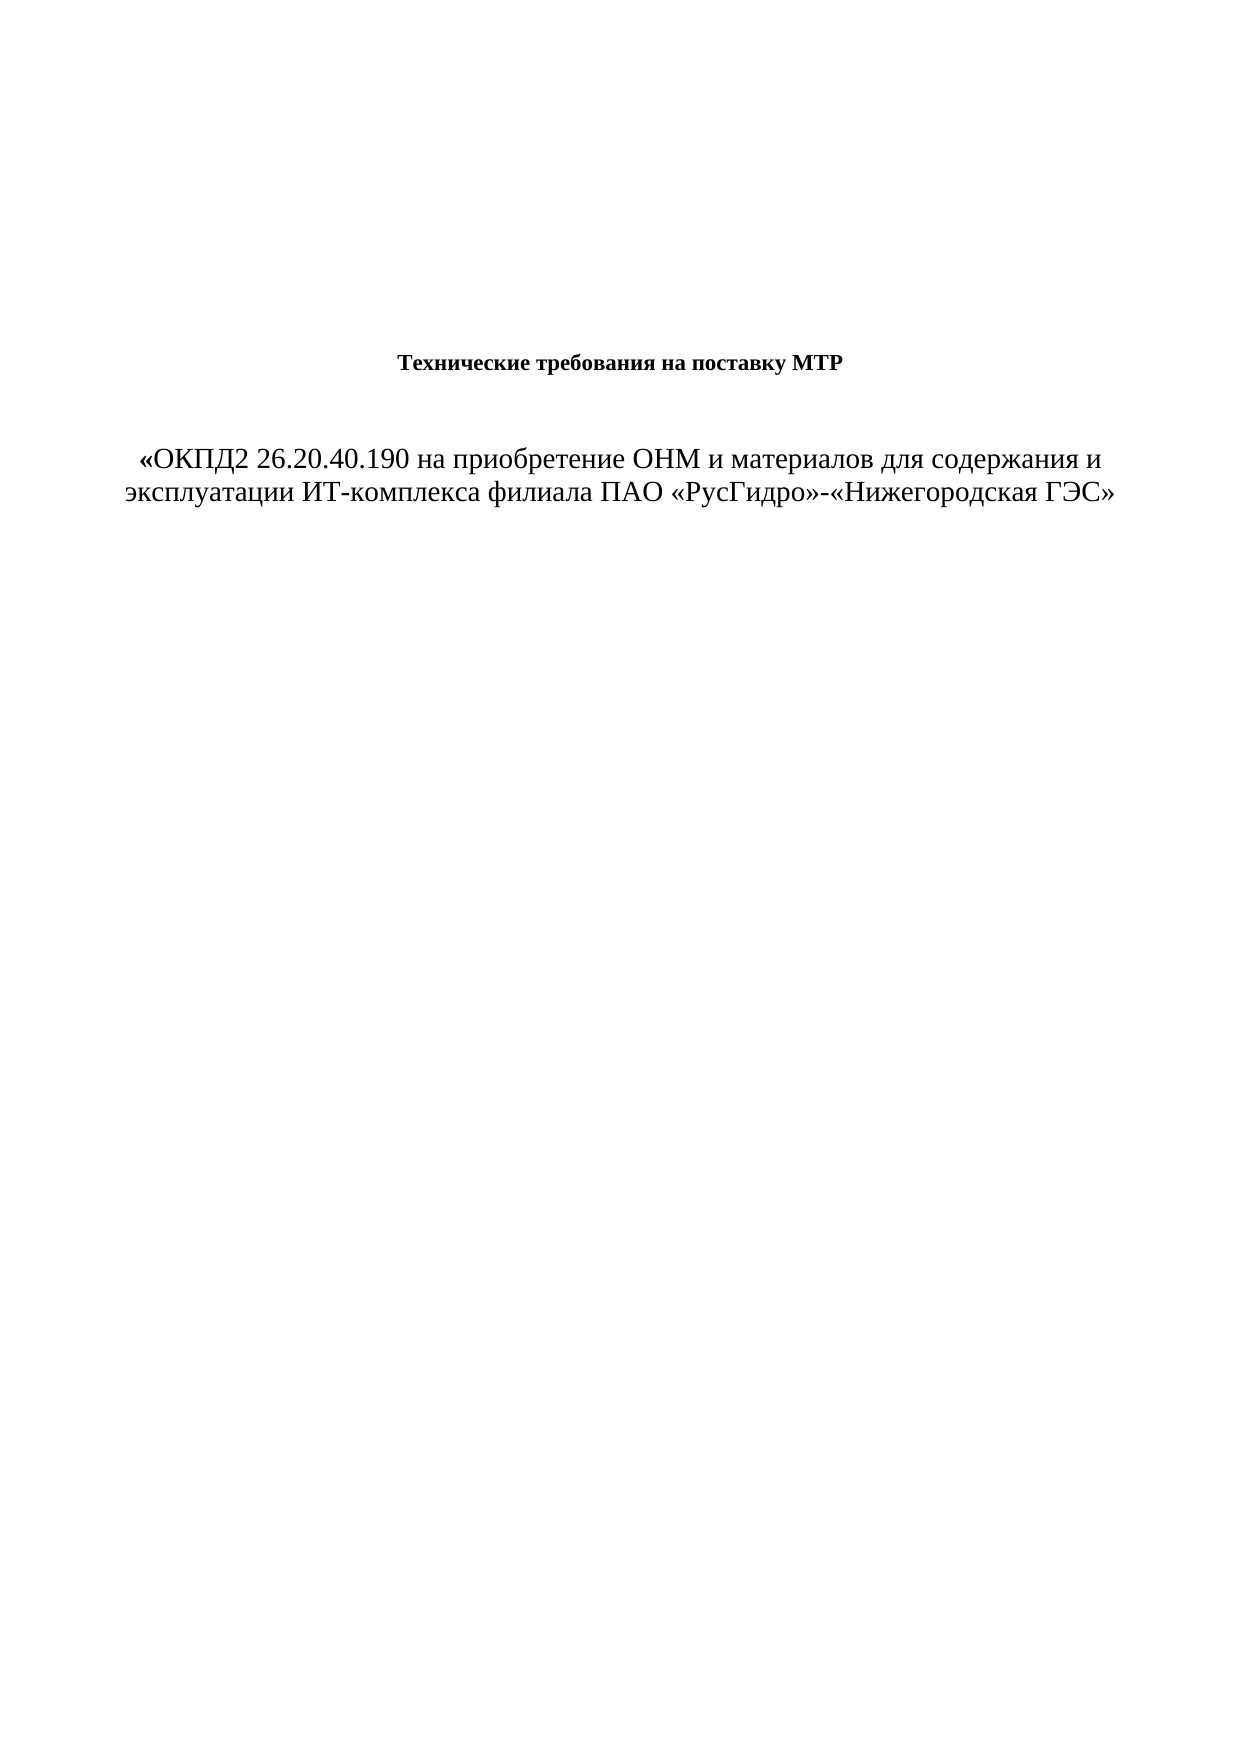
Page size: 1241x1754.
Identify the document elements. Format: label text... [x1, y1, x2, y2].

text «ОКПД2 26.20.40.190 на приобретение ОНМ и материалов для содержания и эксплуатации ИТ-комплекса филиала ПАО «РусГидро»-«Нижегородская ГЭС» [89, 441, 1152, 508]
text Технические требования на поставку МТР [89, 349, 1152, 376]
